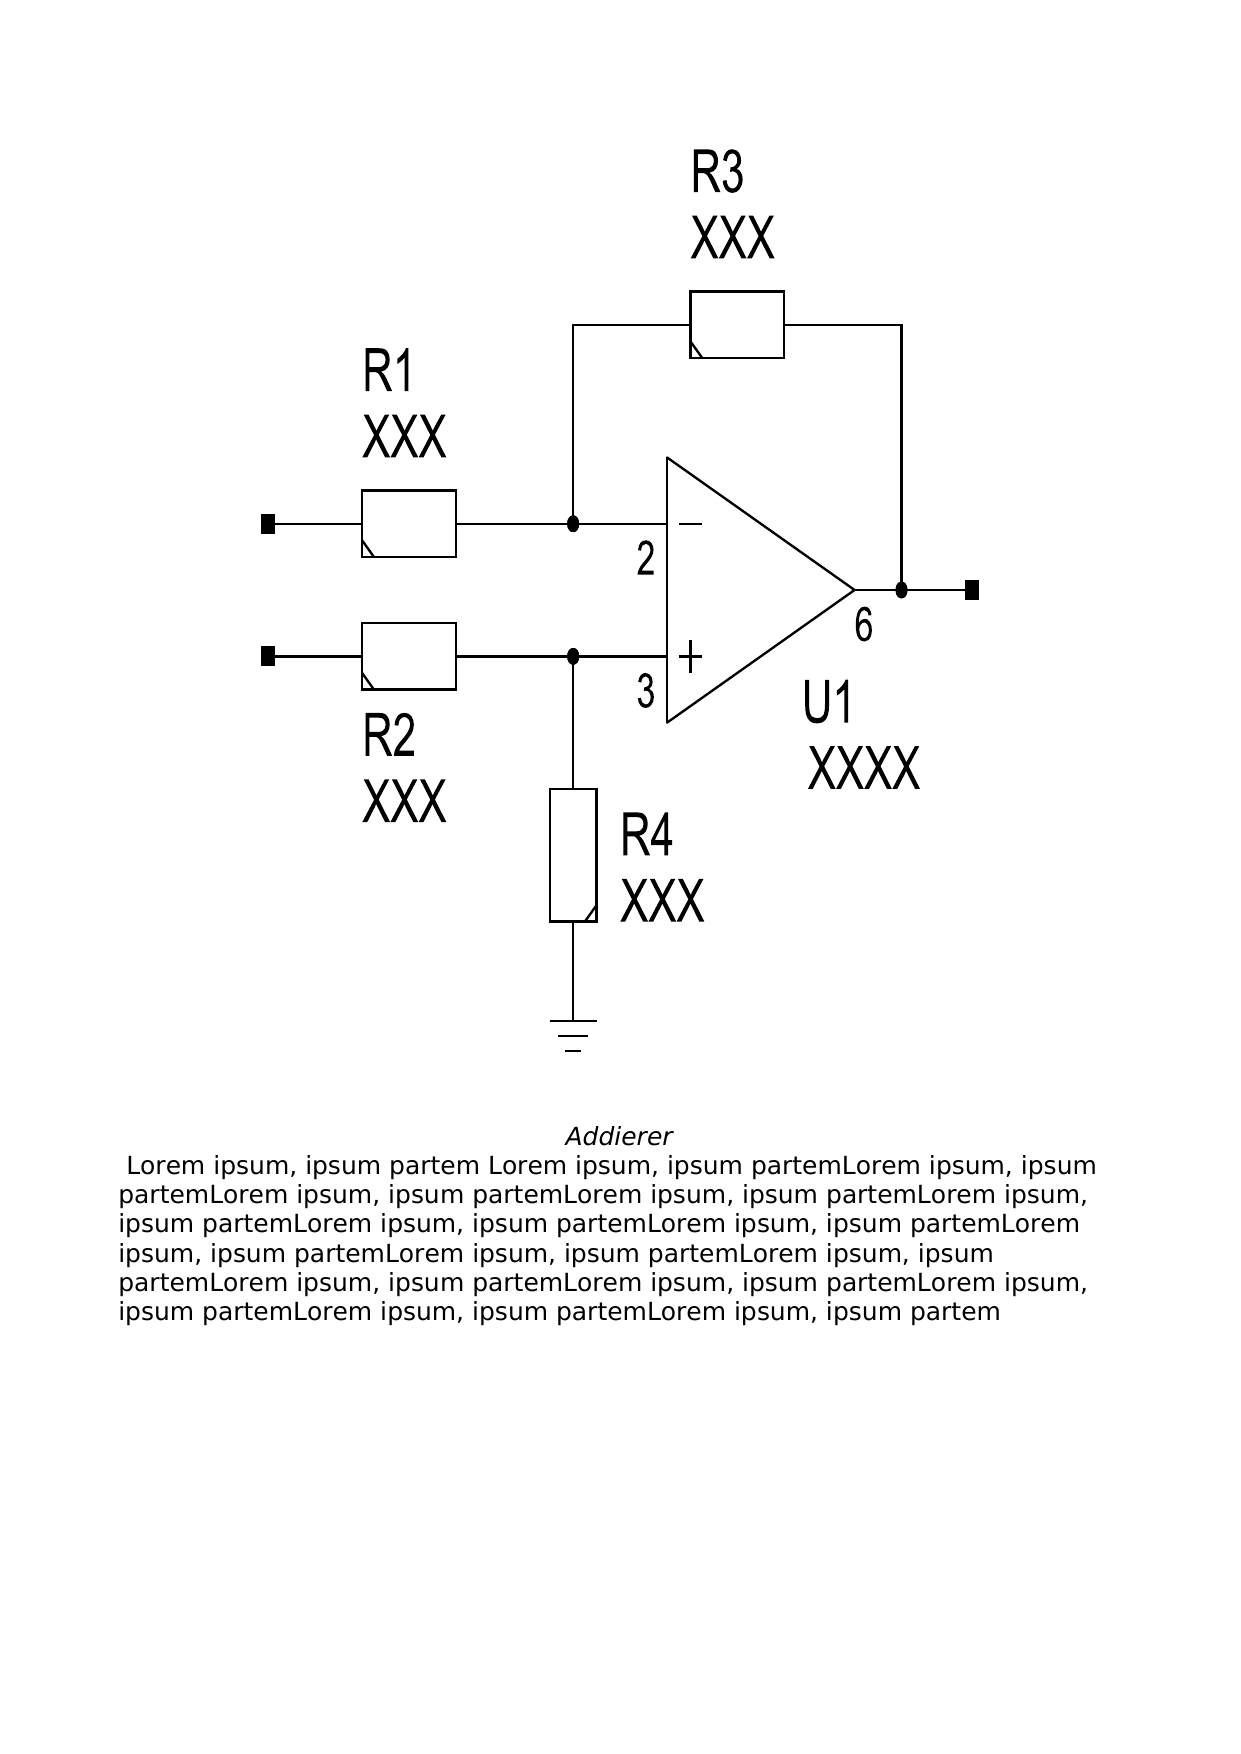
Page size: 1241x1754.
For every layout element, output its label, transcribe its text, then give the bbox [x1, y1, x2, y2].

text Addierer [118, 1122, 1122, 1151]
text Lorem ipsum, ipsum partem Lorem ipsum, ipsum partemLorem ipsum, ipsum partemLorem ipsum, ipsum partemLorem ipsum, ipsum partemLorem ipsum, ipsum partemLorem ipsum, ipsum partemLorem ipsum, ipsum partemLorem ipsum, ipsum partemLorem ipsum, ipsum partemLorem ipsum, ipsum partemLorem ipsum, ipsum partemLorem ipsum, ipsum partemLorem ipsum, ipsum partemLorem ipsum, ipsum partemLorem ipsum, ipsum partem [118, 1151, 1122, 1326]
